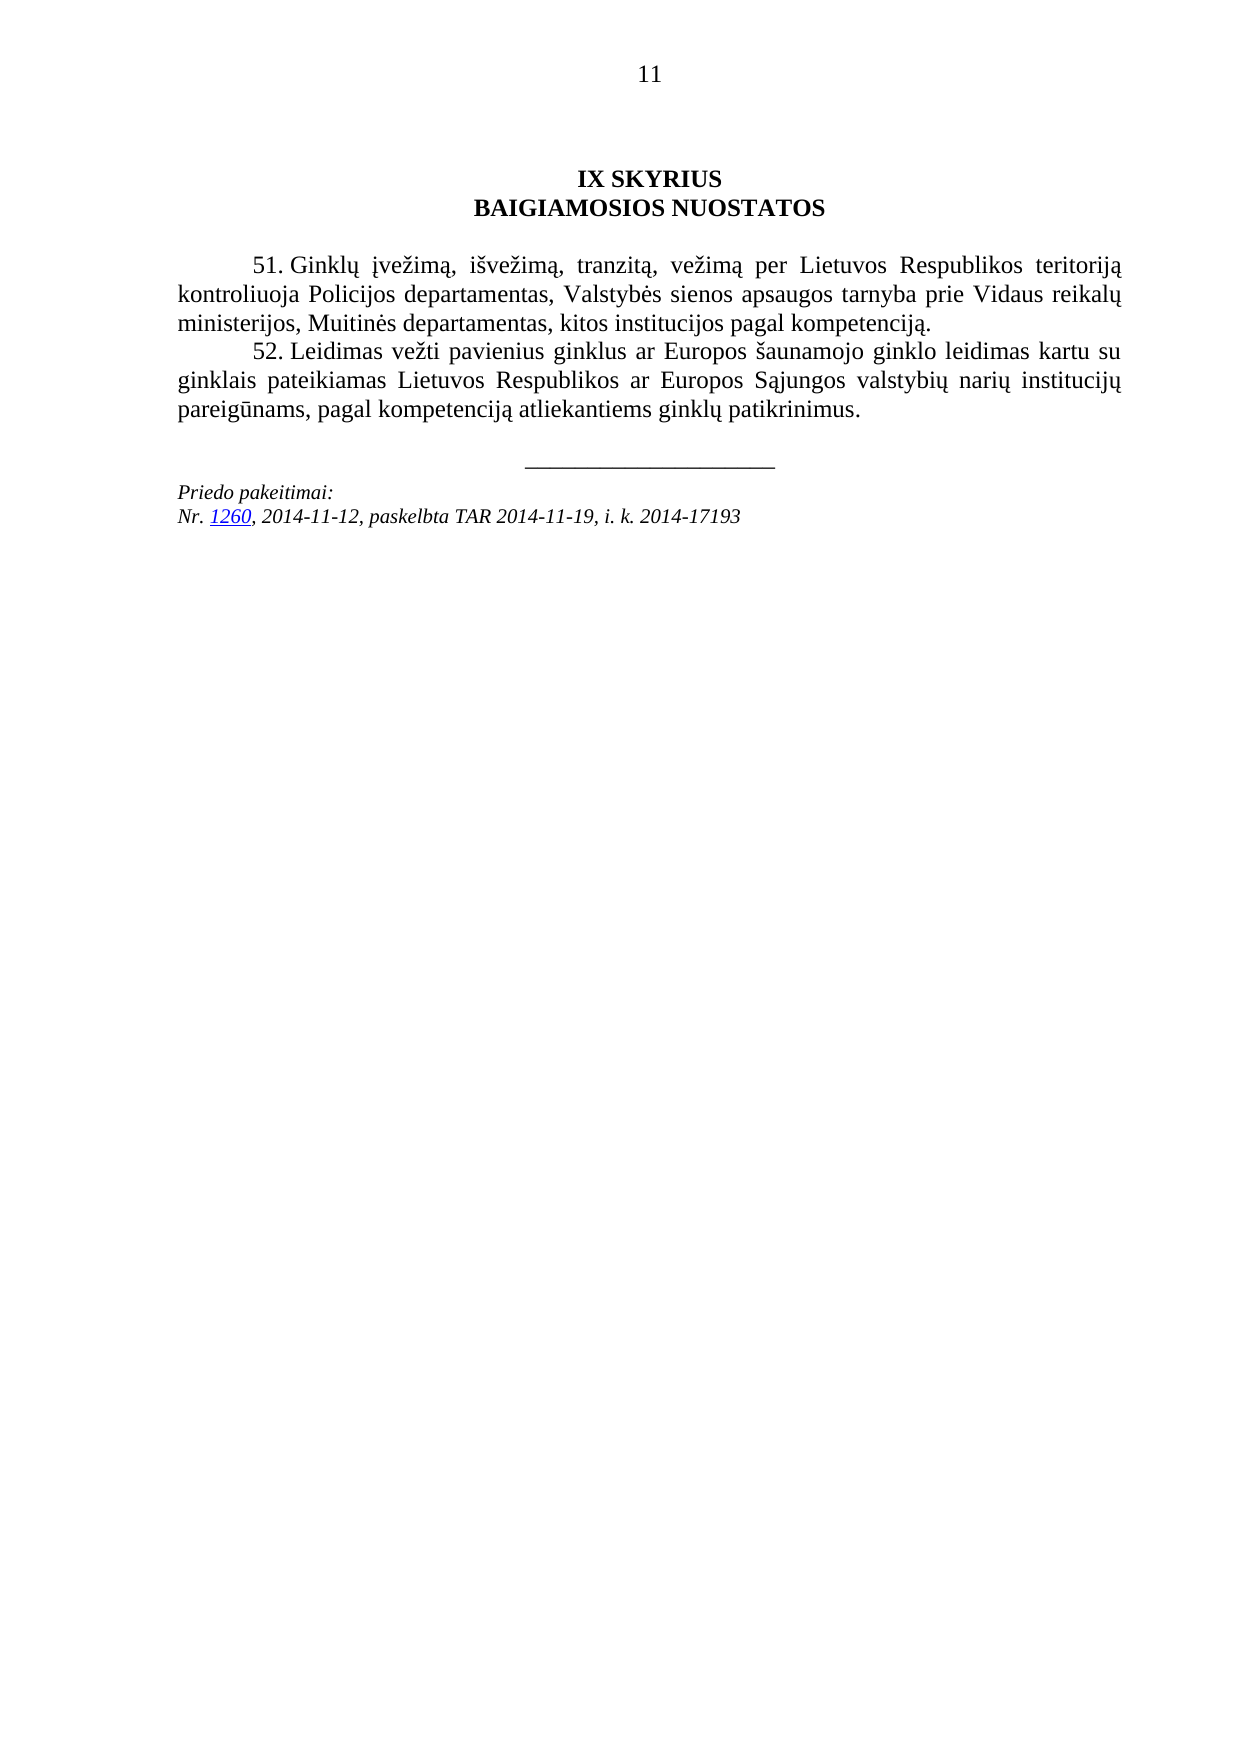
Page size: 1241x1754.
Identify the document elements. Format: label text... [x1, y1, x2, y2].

text BAIGIAMOSIOS NUOSTATOS [177, 193, 1122, 221]
text 52. Leidimas vežti pavienius ginklus ar Europos šaunamojo ginklo leidimas kartu su ginklais pateikiamas Lietuvos Respublikos ar Europos Sąjungos valstybių narių institucijų pareigūnams, pagal kompetenciją atliekantiems ginklų patikrinimus. [177, 336, 1122, 423]
text IX SKYRIUS [177, 164, 1122, 193]
text Priedo pakeitimai: [177, 480, 1122, 504]
text 51. Ginklų įvežimą, išvežimą, tranzitą, vežimą per Lietuvos Respublikos teritoriją kontroliuoja Policijos departamentas, Valstybės sienos apsaugos tarnyba prie Vidaus reikalų ministerijos, Muitinės departamentas, kitos institucijos pagal kompetenciją. [177, 250, 1122, 336]
text Nr. 1260, 2014-11-12, paskelbta TAR 2014-11-19, i. k. 2014-17193 [177, 504, 1122, 528]
text –––––––––––––––––––– [177, 451, 1122, 480]
